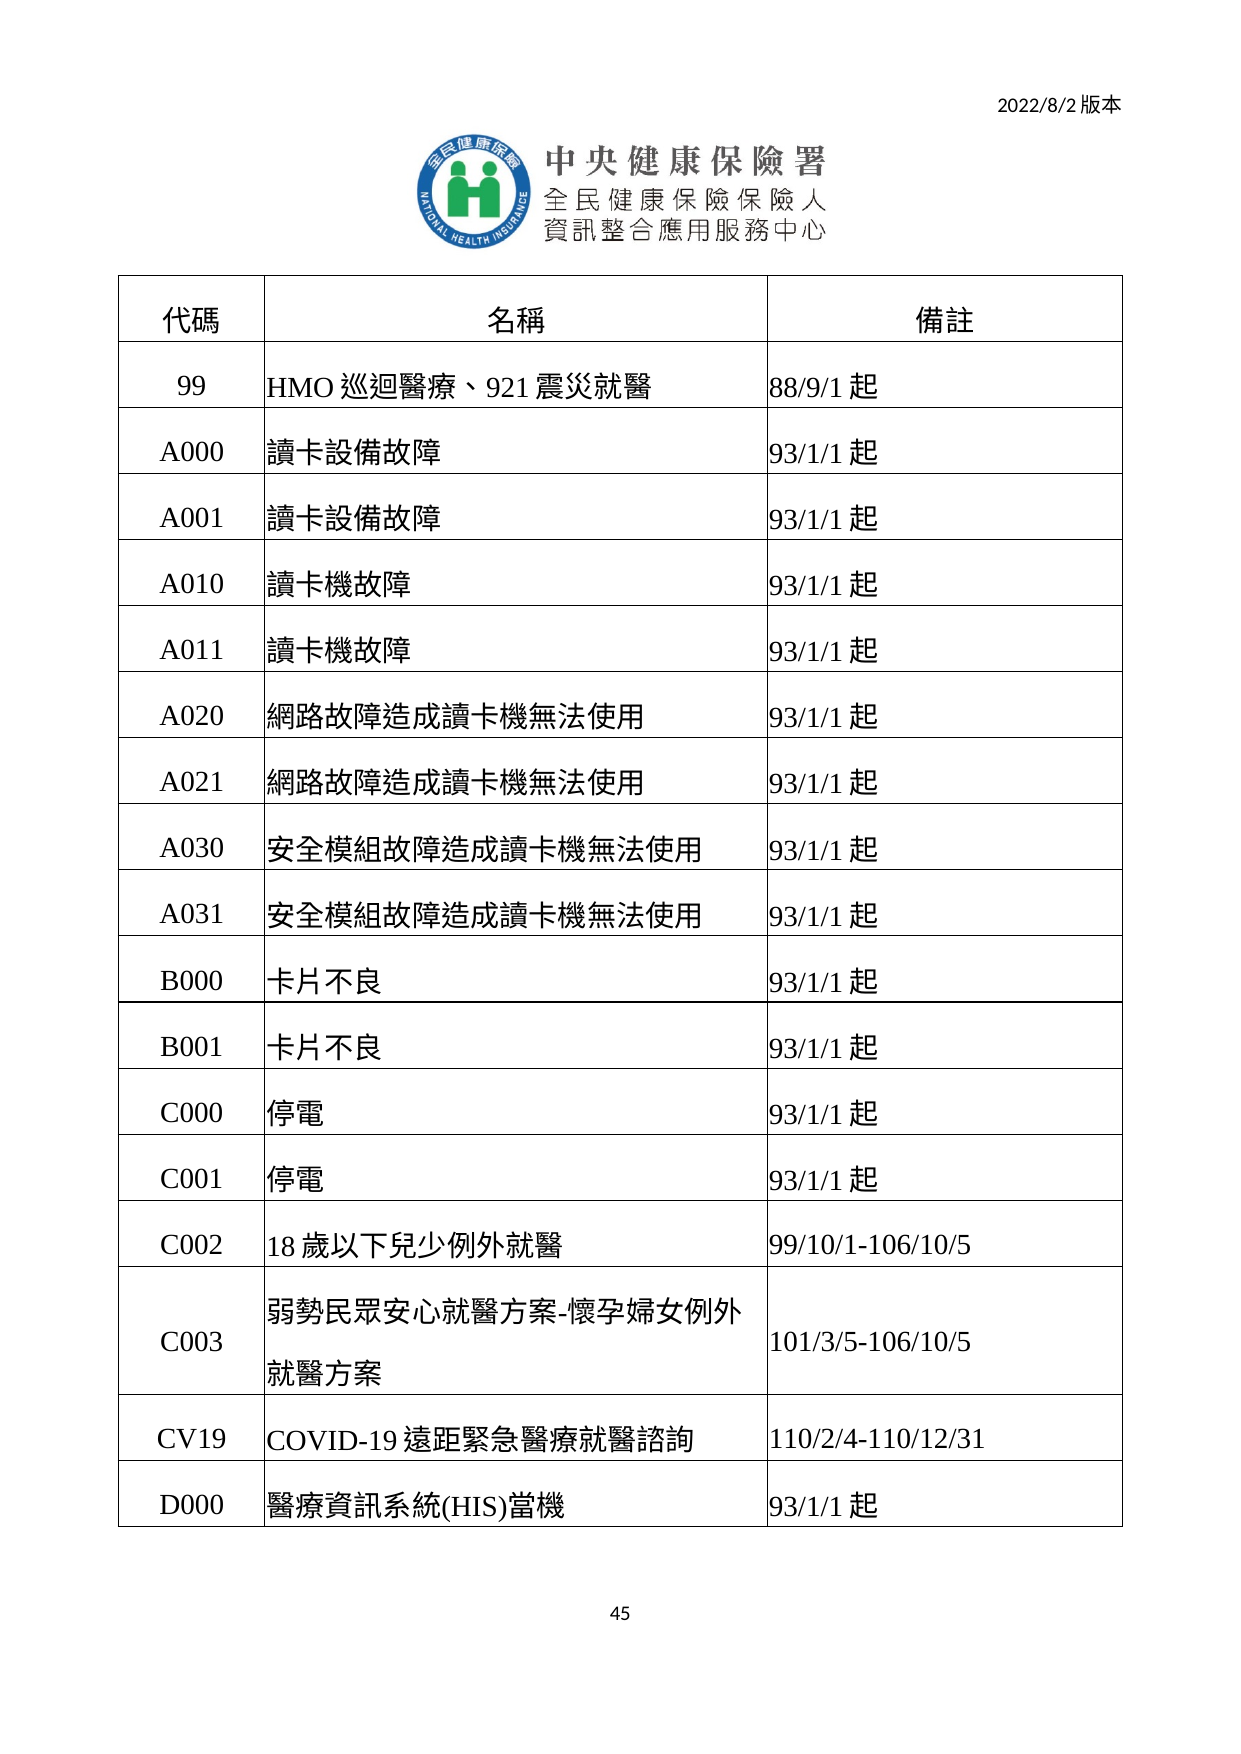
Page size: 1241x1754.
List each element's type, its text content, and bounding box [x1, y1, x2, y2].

table_cell B000 [119, 936, 264, 1001]
table_cell C002 [119, 1201, 264, 1266]
table_cell 讀卡機故障 [265, 540, 767, 605]
table_cell 93/1/1起 [768, 936, 1122, 1001]
table_cell 93/1/1起 [768, 606, 1122, 671]
table_cell 讀卡機故障 [265, 606, 767, 671]
table_cell 讀卡設備故障 [265, 474, 767, 539]
table_cell A001 [119, 474, 264, 539]
table_cell 讀卡設備故障 [265, 408, 767, 473]
table_cell 93/1/1起 [768, 474, 1122, 539]
table_cell 101/3/5-106/10/5 [768, 1267, 1122, 1394]
table_cell A030 [119, 804, 264, 869]
table_cell 93/1/1起 [768, 408, 1122, 473]
table_cell 93/1/1起 [768, 672, 1122, 737]
table_cell 安全模組故障造成讀卡機無法使用 [265, 804, 767, 869]
table_cell 93/1/1起 [768, 804, 1122, 869]
table_cell C001 [119, 1135, 264, 1199]
table_cell A000 [119, 408, 264, 473]
table_cell 93/1/1起 [768, 1135, 1122, 1199]
table_cell CV19 [119, 1395, 264, 1460]
table_cell 安全模組故障造成讀卡機無法使用 [265, 870, 767, 935]
table_cell C003 [119, 1267, 264, 1394]
table_header 備註 [768, 276, 1122, 341]
table_cell 93/1/1起 [768, 1003, 1122, 1067]
table_cell 弱勢民眾安心就醫方案-懷孕婦女例外就醫方案 [265, 1267, 767, 1394]
table_cell 99 [119, 342, 264, 407]
table_cell 卡片不良 [265, 936, 767, 1001]
table_cell 88/9/1起 [768, 342, 1122, 407]
table_cell COVID-19遠距緊急醫療就醫諮詢 [265, 1395, 767, 1460]
table_cell A021 [119, 738, 264, 803]
table_cell B001 [119, 1003, 264, 1067]
table_cell 110/2/4-110/12/31 [768, 1395, 1122, 1460]
table_cell D000 [119, 1461, 264, 1526]
table_cell 停電 [265, 1069, 767, 1133]
table_cell 停電 [265, 1135, 767, 1199]
table_cell A020 [119, 672, 264, 737]
table_header 名稱 [265, 276, 767, 341]
table_header 代碼 [119, 276, 264, 341]
table_cell 卡片不良 [265, 1003, 767, 1067]
table_cell 網路故障造成讀卡機無法使用 [265, 672, 767, 737]
table_cell 18歲以下兒少例外就醫 [265, 1201, 767, 1266]
table_cell 93/1/1起 [768, 1461, 1122, 1526]
table_cell 93/1/1起 [768, 540, 1122, 605]
table_cell 99/10/1-106/10/5 [768, 1201, 1122, 1266]
table_cell A011 [119, 606, 264, 671]
table_cell A031 [119, 870, 264, 935]
table_cell 93/1/1起 [768, 870, 1122, 935]
table_cell 93/1/1起 [768, 1069, 1122, 1133]
table_cell 醫療資訊系統(HIS)當機 [265, 1461, 767, 1526]
table_cell 93/1/1起 [768, 738, 1122, 803]
table_cell A010 [119, 540, 264, 605]
table_cell 網路故障造成讀卡機無法使用 [265, 738, 767, 803]
table_cell C000 [119, 1069, 264, 1133]
table_cell HMO巡迴醫療、921震災就醫 [265, 342, 767, 407]
